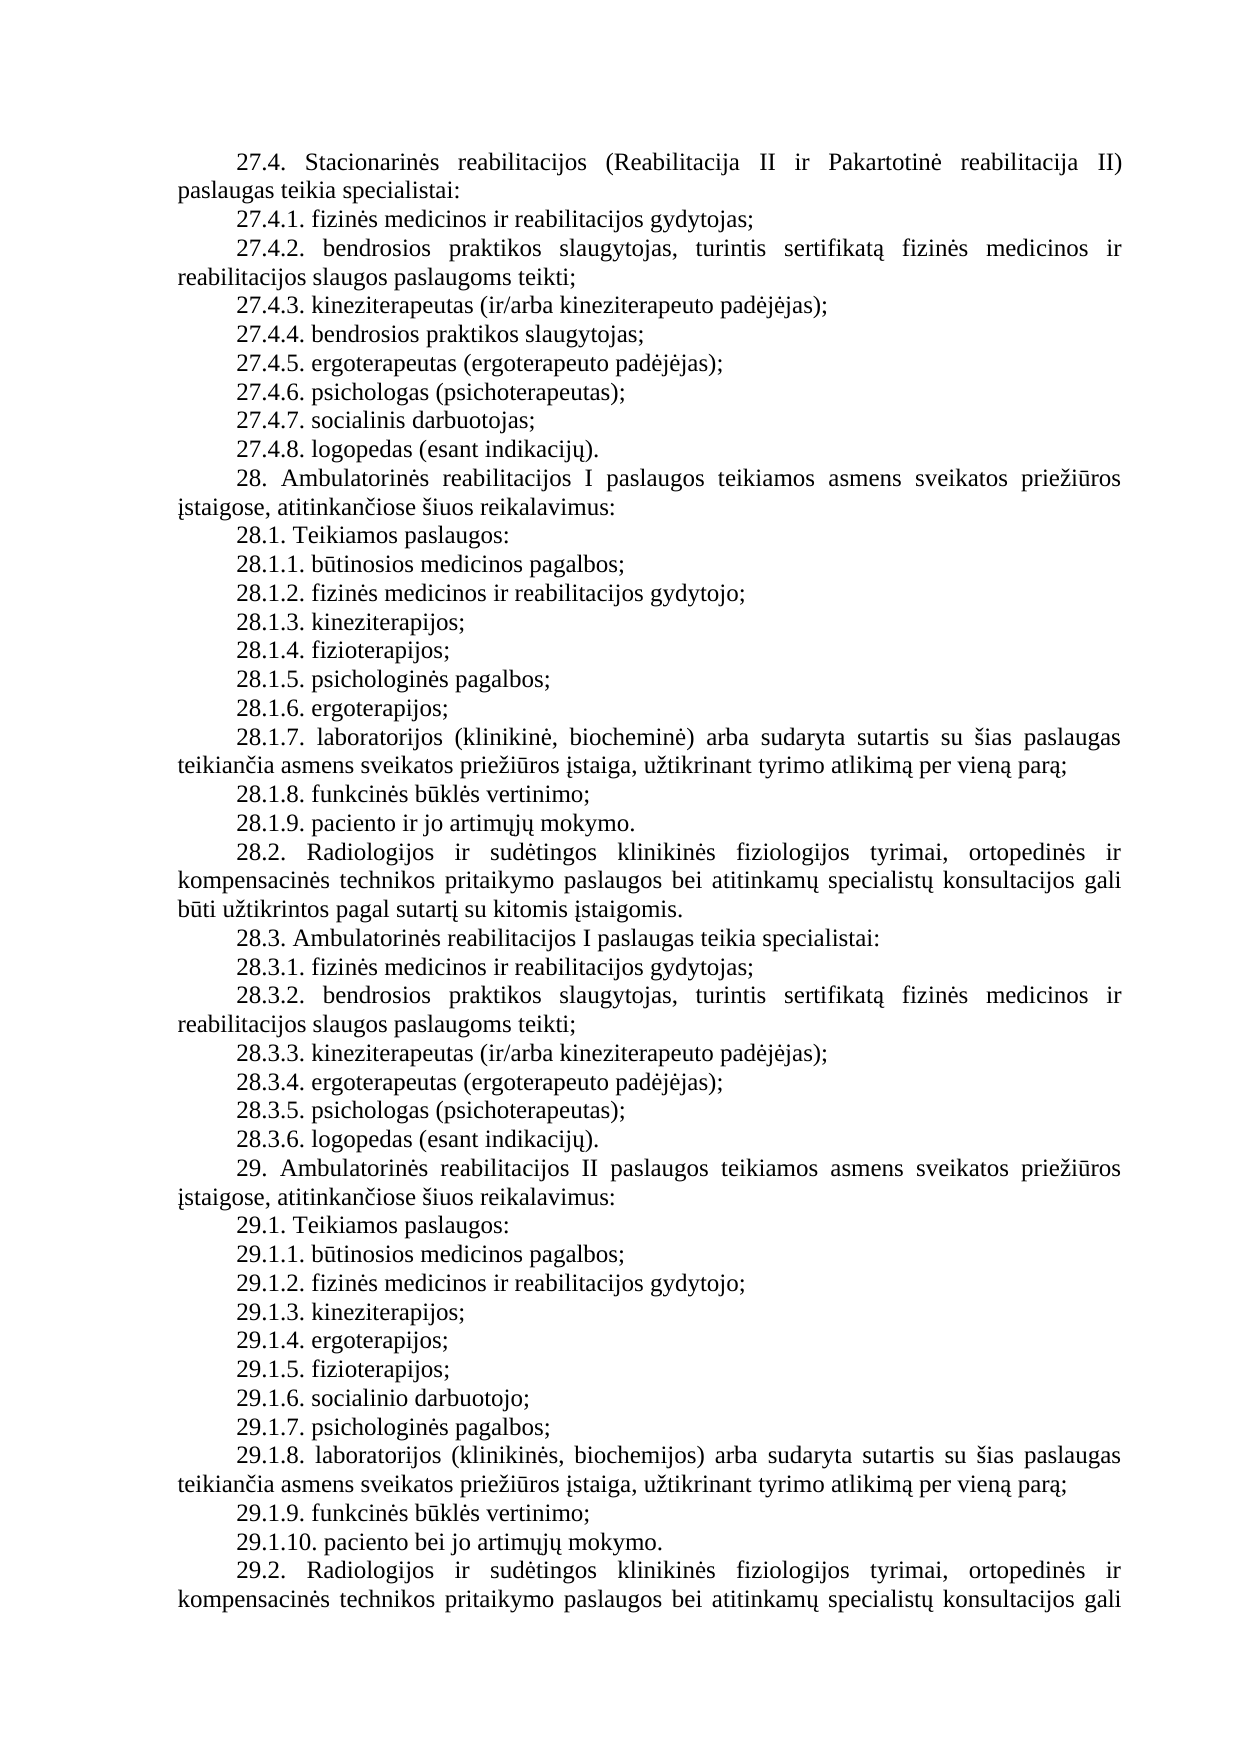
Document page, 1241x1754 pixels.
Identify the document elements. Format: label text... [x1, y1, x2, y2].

text 28.1.1. būtinosios medicinos pagalbos; [177, 549, 1122, 578]
text 29.1.5. fizioterapijos; [177, 1354, 1122, 1383]
text 27.4.8. logopedas (esant indikacijų). [177, 434, 1122, 463]
text 29. Ambulatorinės reabilitacijos II paslaugos teikiamos asmens sveikatos priežiūros įstaigose, atitinkančiose šiuos reikalavimus: [177, 1153, 1122, 1211]
text 29.1. Teikiamos paslaugos: [177, 1211, 1122, 1239]
text 28.1.6. ergoterapijos; [177, 693, 1122, 722]
text 27.4.3. kineziterapeutas (ir/arba kineziterapeuto padėjėjas); [177, 291, 1122, 319]
text 29.1.6. socialinio darbuotojo; [177, 1383, 1122, 1412]
text 27.4.4. bendrosios praktikos slaugytojas; [177, 319, 1122, 348]
text 28.3.1. fizinės medicinos ir reabilitacijos gydytojas; [177, 952, 1122, 981]
text 27.4.1. fizinės medicinos ir reabilitacijos gydytojas; [177, 204, 1122, 233]
text 29.1.2. fizinės medicinos ir reabilitacijos gydytojo; [177, 1268, 1122, 1297]
text 28.1.5. psichologinės pagalbos; [177, 664, 1122, 693]
text 28.1.2. fizinės medicinos ir reabilitacijos gydytojo; [177, 578, 1122, 607]
text 27.4.6. psichologas (psichoterapeutas); [177, 377, 1122, 406]
text 27.4.5. ergoterapeutas (ergoterapeuto padėjėjas); [177, 348, 1122, 377]
text 28.1. Teikiamos paslaugos: [177, 521, 1122, 549]
text 28. Ambulatorinės reabilitacijos I paslaugos teikiamos asmens sveikatos priežiūros įstaigose, atitinkančiose šiuos reikalavimus: [177, 463, 1122, 521]
text 29.1.1. būtinosios medicinos pagalbos; [177, 1239, 1122, 1268]
text 29.2. Radiologijos ir sudėtingos klinikinės fiziologijos tyrimai, ortopedinės ir kompensacinės technikos pritaikymo paslaugos bei atitinkamų specialistų konsultacijos gali [177, 1556, 1122, 1613]
text 28.3.4. ergoterapeutas (ergoterapeuto padėjėjas); [177, 1067, 1122, 1096]
text 28.3.6. logopedas (esant indikacijų). [177, 1124, 1122, 1153]
text 29.1.9. funkcinės būklės vertinimo; [177, 1498, 1122, 1527]
text 29.1.7. psichologinės pagalbos; [177, 1412, 1122, 1441]
text 29.1.10. paciento bei jo artimųjų mokymo. [177, 1527, 1122, 1556]
text 29.1.3. kineziterapijos; [177, 1297, 1122, 1326]
text 28.2. Radiologijos ir sudėtingos klinikinės fiziologijos tyrimai, ortopedinės ir kompensacinės technikos pritaikymo paslaugos bei atitinkamų specialistų konsultacijos gali būti užtikrintos pagal sutartį su kitomis įstaigomis. [177, 837, 1122, 923]
text 28.3.2. bendrosios praktikos slaugytojas, turintis sertifikatą fizinės medicinos ir reabilitacijos slaugos paslaugoms teikti; [177, 981, 1122, 1038]
text 28.1.7. laboratorijos (klinikinė, biocheminė) arba sudaryta sutartis su šias paslaugas teikiančia asmens sveikatos priežiūros įstaiga, užtikrinant tyrimo atlikimą per vieną parą; [177, 722, 1122, 779]
text 27.4.2. bendrosios praktikos slaugytojas, turintis sertifikatą fizinės medicinos ir reabilitacijos slaugos paslaugoms teikti; [177, 233, 1122, 291]
text 28.1.3. kineziterapijos; [177, 607, 1122, 636]
text 27.4.7. socialinis darbuotojas; [177, 406, 1122, 434]
text 28.3.5. psichologas (psichoterapeutas); [177, 1096, 1122, 1124]
text 28.1.4. fizioterapijos; [177, 636, 1122, 664]
text 29.1.4. ergoterapijos; [177, 1326, 1122, 1354]
text 27.4. Stacionarinės reabilitacijos (Reabilitacija ii ir Pakartotinė reabilitacija ii) paslaugas teikia specialistai: [177, 147, 1122, 204]
text 28.3. Ambulatorinės reabilitacijos I paslaugas teikia specialistai: [177, 923, 1122, 952]
text 29.1.8. laboratorijos (klinikinės, biochemijos) arba sudaryta sutartis su šias paslaugas teikiančia asmens sveikatos priežiūros įstaiga, užtikrinant tyrimo atlikimą per vieną parą; [177, 1441, 1122, 1498]
text 28.3.3. kineziterapeutas (ir/arba kineziterapeuto padėjėjas); [177, 1038, 1122, 1067]
text 28.1.9. paciento ir jo artimųjų mokymo. [177, 808, 1122, 837]
text 28.1.8. funkcinės būklės vertinimo; [177, 779, 1122, 808]
